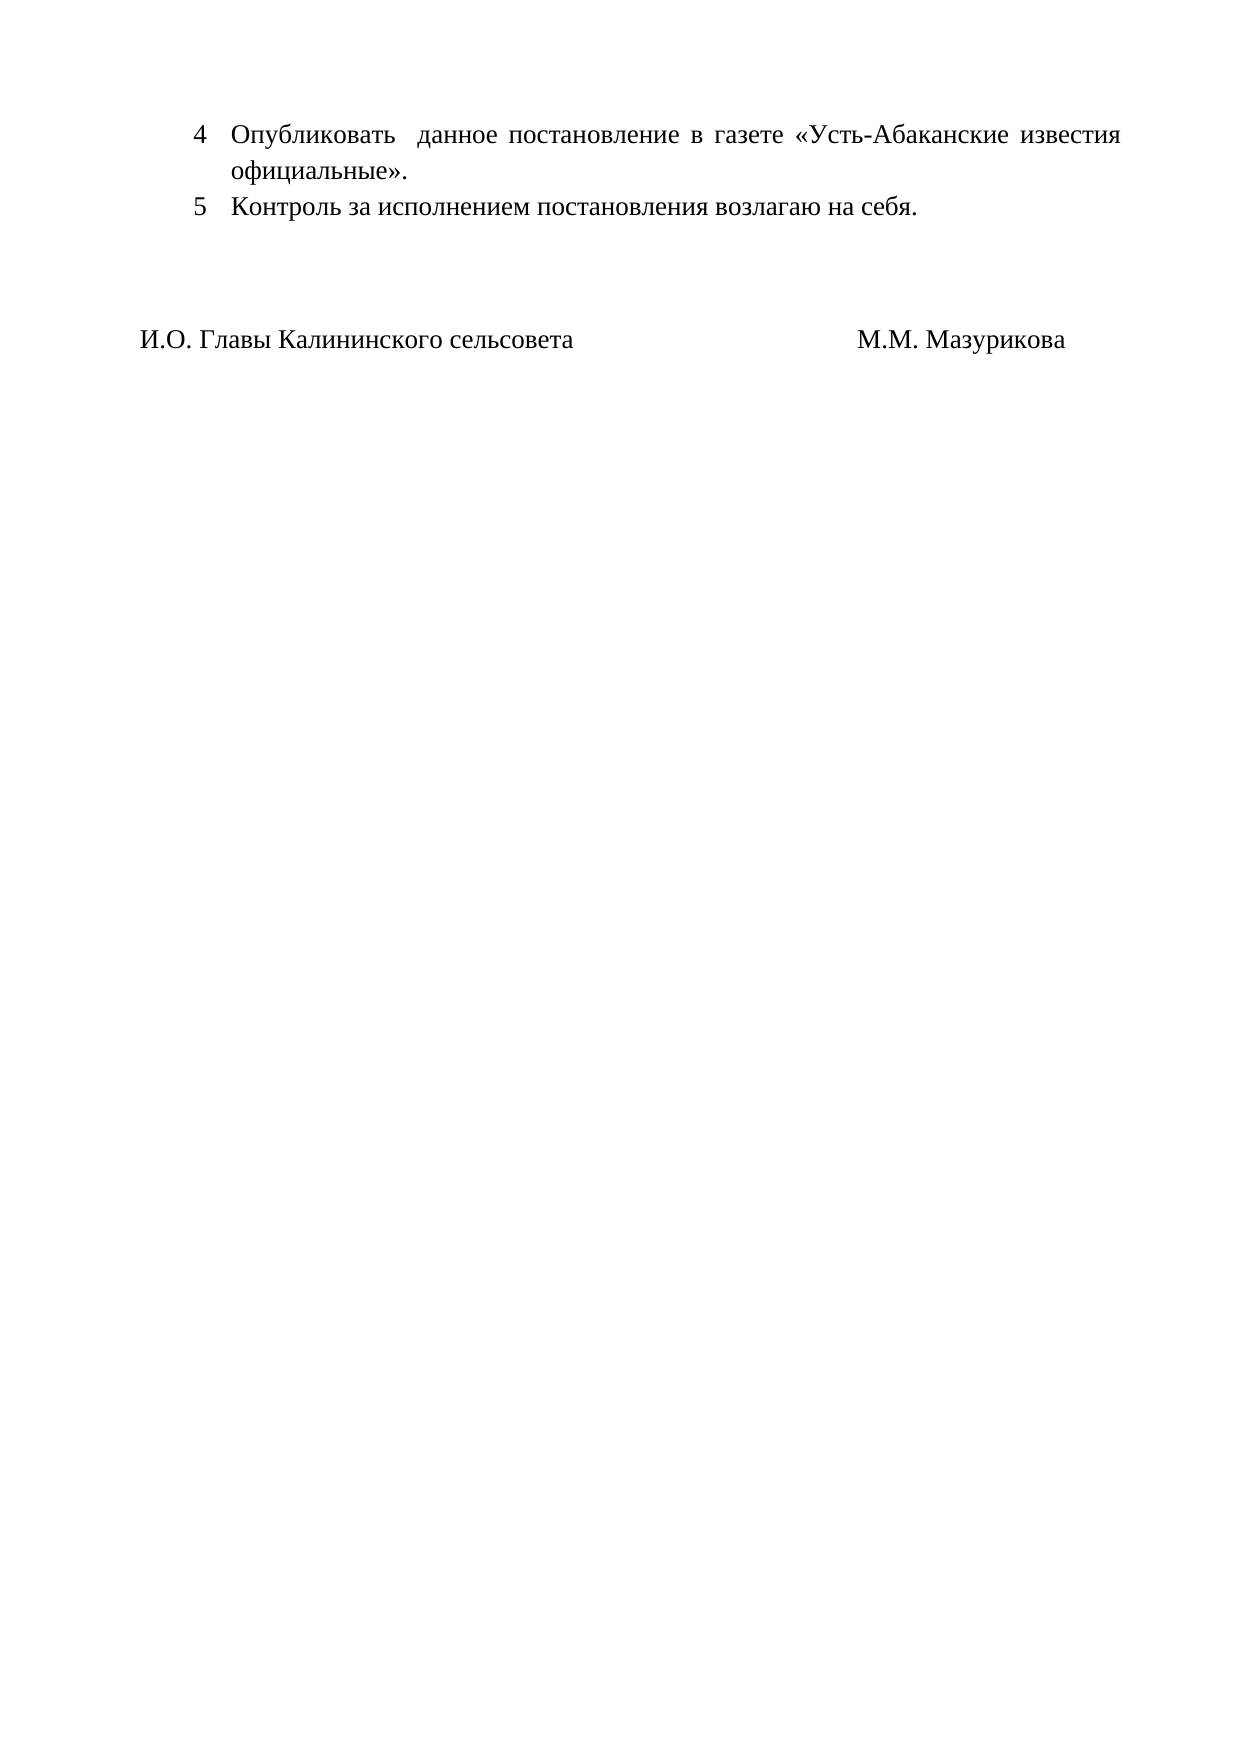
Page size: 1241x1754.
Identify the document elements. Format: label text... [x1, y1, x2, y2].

list Опубликовать данное постановление в газете «Усть-Абаканские известия официальные». [193, 118, 1122, 185]
list Контроль за исполнением постановления возлагаю на себя. [193, 189, 1122, 221]
text И.О. Главы Калининского сельсовета М.М. Мазурикова [133, 323, 1122, 354]
